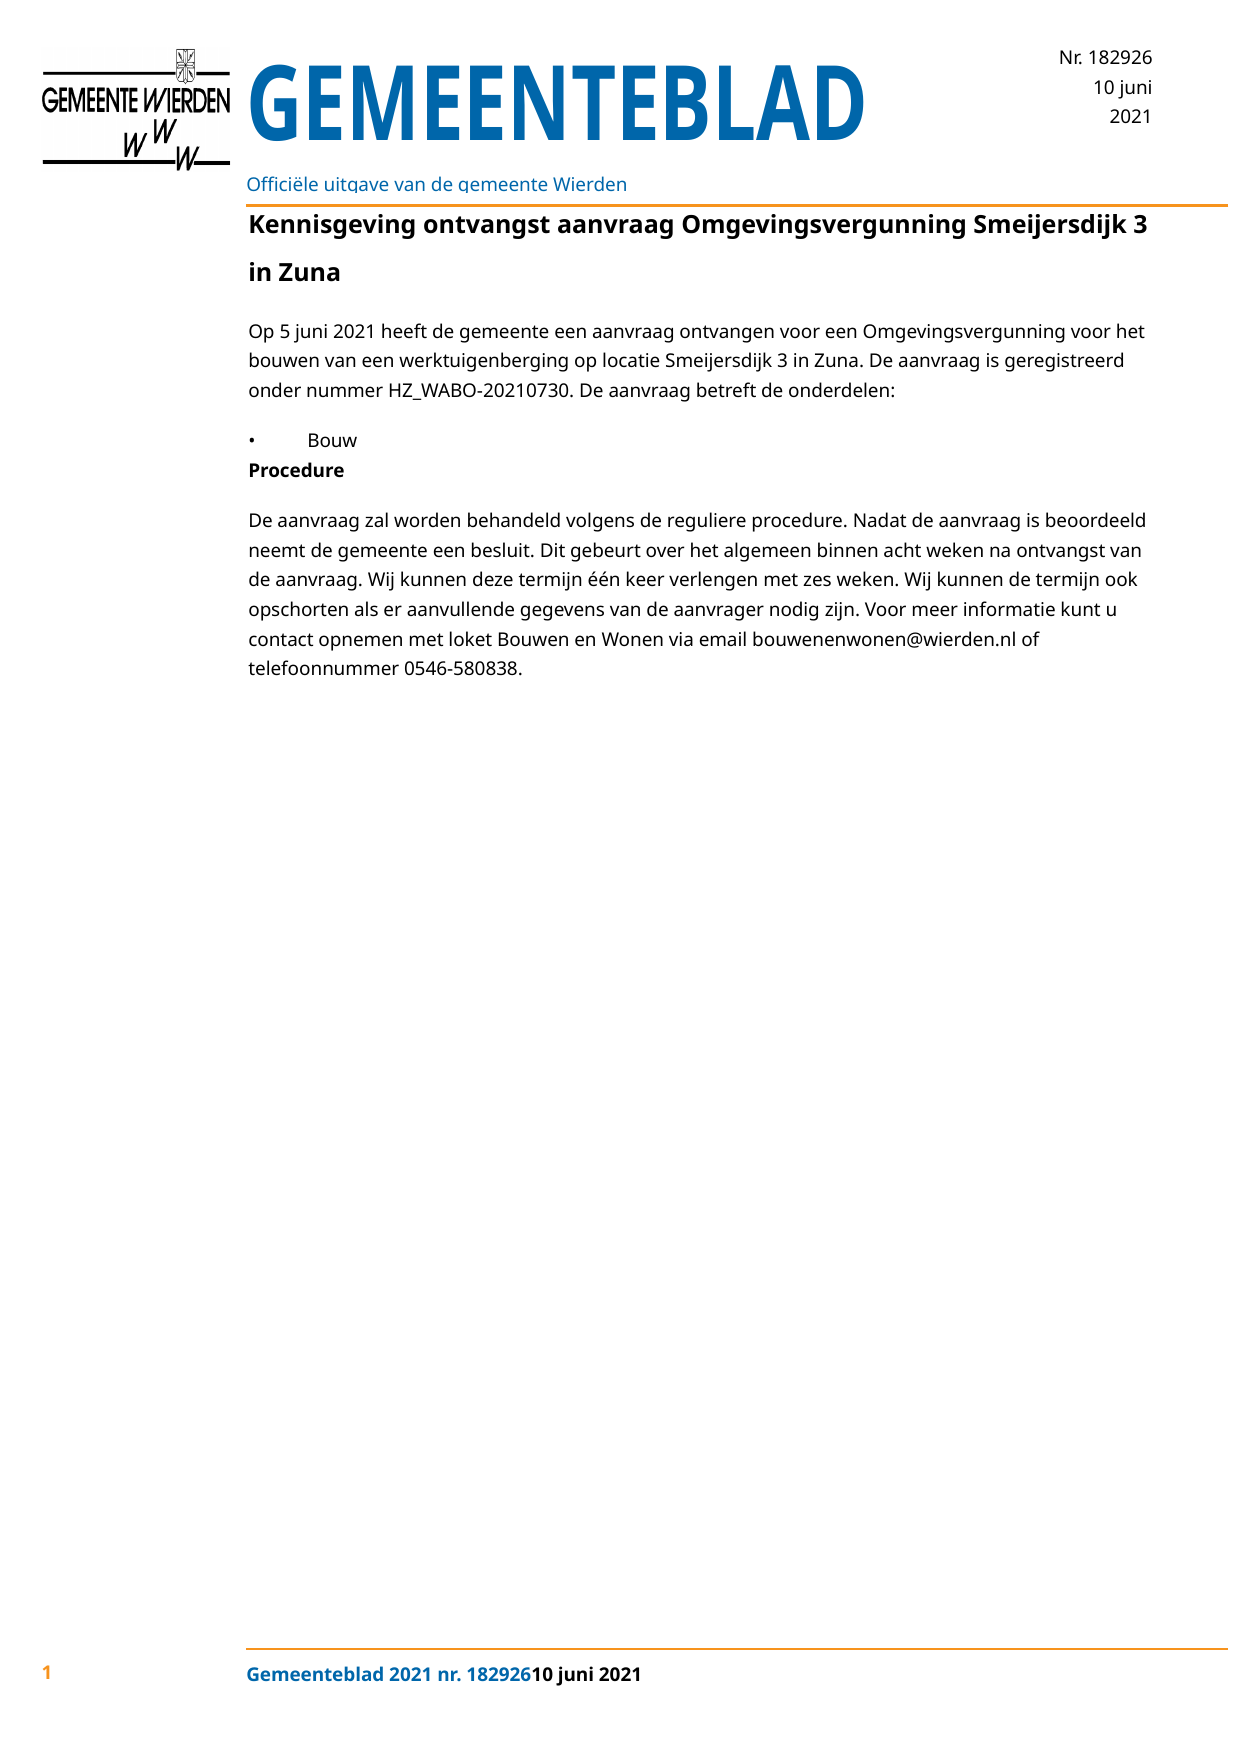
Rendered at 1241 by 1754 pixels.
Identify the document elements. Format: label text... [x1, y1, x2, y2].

list Bouw [248, 427, 1152, 453]
text Procedure [248, 457, 1152, 483]
text Op 5 juni 2021 heeft de gemeente een aanvraag ontvangen voor een Omgevingsvergunning voor het bouwen van een werktuigenberging op locatie Smeijersdijk 3 in Zuna. De aanvraag is geregistreerd onder nummer HZ_WABO-20210730. De aanvraag betreft de onderdelen: [248, 318, 1152, 403]
text Kennisgeving ontvangst aanvraag Omgevingsvergunning Smeijersdijk 3 in Zuna [248, 207, 1152, 288]
text De aanvraag zal worden behandeld volgens de reguliere procedure. Nadat de aanvraag is beoordeeld neemt de gemeente een besluit. Dit gebeurt over het algemeen binnen acht weken na ontvangst van de aanvraag. Wij kunnen deze termijn één keer verlengen met zes weken. Wij kunnen de termijn ook opschorten als er aanvullende gegevens van de aanvrager nodig zijn. Voor meer informatie kunt u contact opnemen met loket Bouwen en Wonen via email bouwenenwonen@wierden.nl of telefoonnummer 0546-580838. [248, 507, 1152, 681]
picture [41, 47, 231, 172]
